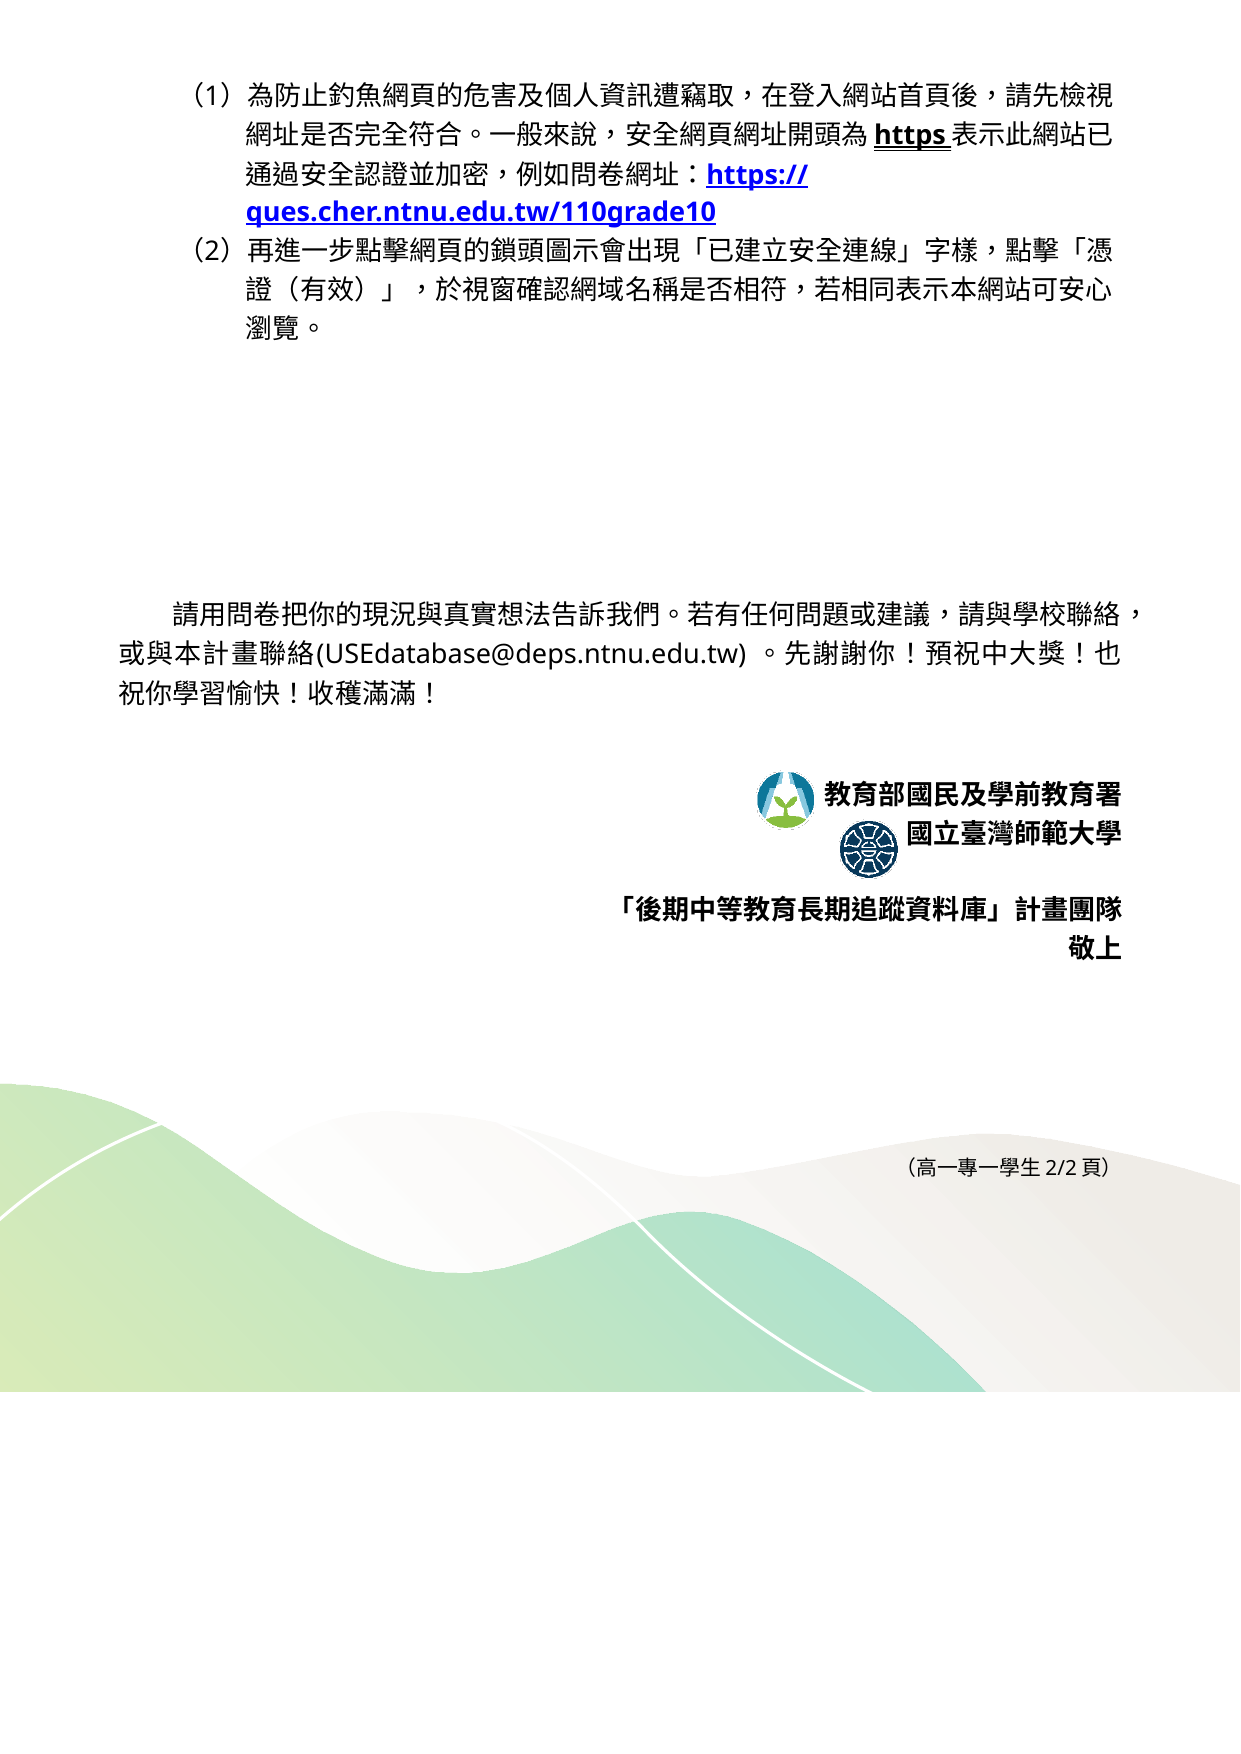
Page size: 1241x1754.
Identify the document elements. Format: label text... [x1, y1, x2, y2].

picture [838, 819, 898, 879]
text 國立臺灣師範大學 [118, 812, 1122, 851]
text 教育部國民及學前教育署 [815, 773, 1122, 812]
text [118, 773, 755, 812]
list （2）再進一步點擊網頁的鎖頭圖示會出現「已建立安全連線」字樣，點擊「憑證（有效）」，於視窗確認網域名稱是否相符，若相同表示本網站可安心瀏覽。 [177, 229, 1122, 347]
list （高一專一學生2/2頁） [177, 1151, 1122, 1181]
text 請用問卷把你的現況與真實想法告訴我們。若有任何問題或建議，請與學校聯絡，或與本計畫聯絡(USEdatabase@deps.ntnu.edu.tw) 。先謝謝你！預祝中大獎！也祝你學習愉快！收穫滿滿！ [118, 593, 1122, 711]
list （1）為防止釣魚網頁的危害及個人資訊遭竊取，在登入網站首頁後，請先檢視網址是否完全符合。一般來說，安全網頁網址開頭為https表示此網站已通過安全認證並加密，例如問卷網址：https://ques.cher.ntnu.edu.tw/110grade10 [177, 74, 1122, 229]
text 敬上 [74, 927, 1122, 967]
picture [755, 770, 815, 830]
text 「後期中等教育長期追蹤資料庫」計畫團隊 [74, 888, 1122, 927]
